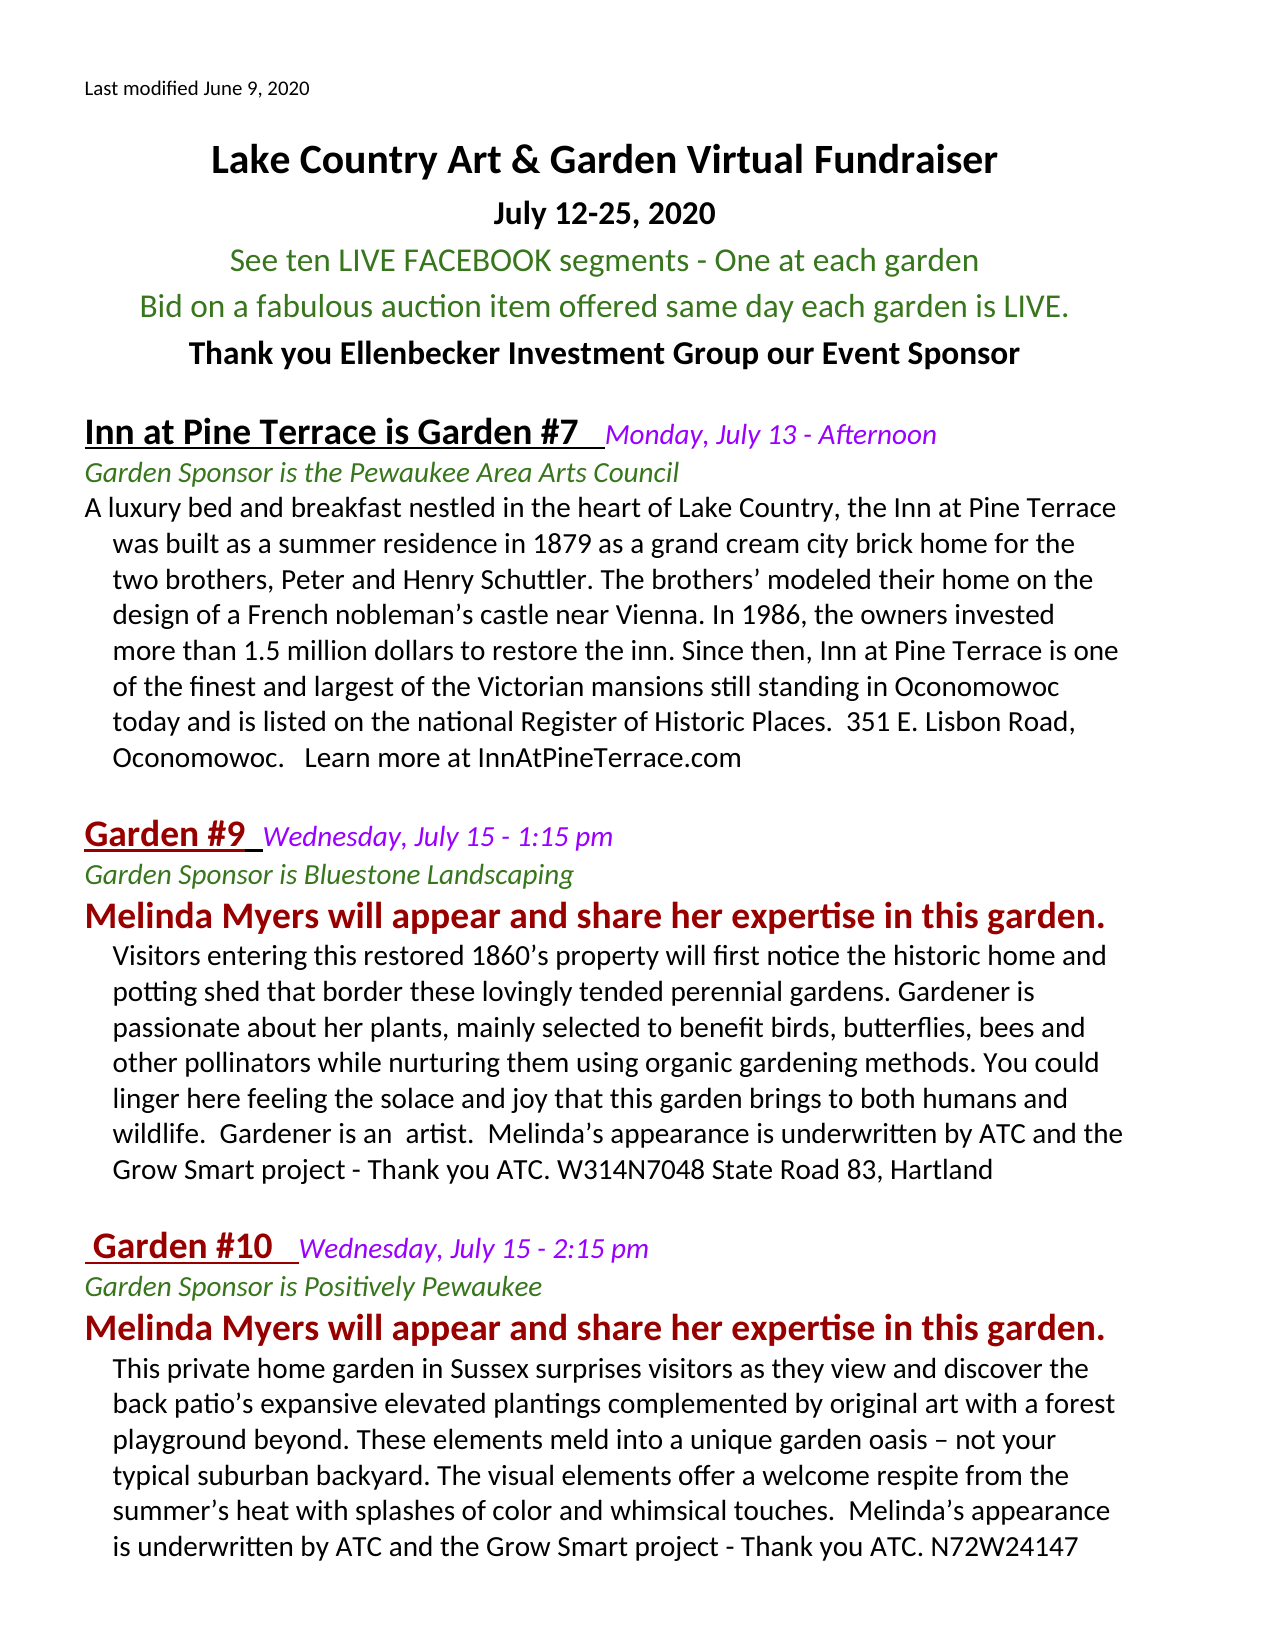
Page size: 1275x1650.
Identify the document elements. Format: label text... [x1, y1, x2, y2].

text Garden #10 Wednesday, July 15 - 2:15 pm [84, 1222, 1125, 1268]
text Thank you Ellenbecker Investment Group our Event Sponsor [84, 332, 1125, 373]
text Bid on a fabulous auction item offered same day each garden is LIVE. [84, 285, 1125, 326]
text Melinda Myers will appear and share her expertise in this garden. This private home garden in Sussex surprises visitors as they view and discover the back patio’s expansive elevated plantings complemented by original art with a forest playground beyond. These elements meld into a unique garden oasis – not your typical suburban backyard. The visual elements offer a welcome respite from the summer’s heat with splashes of color and whimsical touches. Melinda’s appearance is underwritten by ATC and the Grow Smart project - Thank you ATC. N72W24147 [84, 1304, 1125, 1563]
text See ten LIVE FACEBOOK segments - One at each garden [84, 238, 1125, 279]
text Garden #9 Wednesday, July 15 - 1:15 pm [84, 810, 1125, 856]
text Last modified June 9, 2020 [84, 75, 1125, 100]
text July 12-25, 2020 [84, 192, 1125, 232]
text Melinda Myers will appear and share her expertise in this garden. Visitors entering this restored 1860’s property will first notice the historic home and potting shed that border these lovingly tended perennial gardens. Gardener is passionate about her plants, mainly selected to benefit birds, butterflies, bees and other pollinators while nurturing them using organic gardening methods. You could linger here feeling the solace and joy that this garden brings to both humans and wildlife. Gardener is an artist. Melinda’s appearance is underwritten by ATC and the Grow Smart project - Thank you ATC. W314N7048 State Road 83, Hartland [84, 892, 1125, 1187]
text Lake Country Art & Garden Virtual Fundraiser [84, 133, 1125, 184]
text A luxury bed and breakfast nestled in the heart of Lake Country, the Inn at Pine Terrace was built as a summer residence in 1879 as a grand cream city brick home for the two brothers, Peter and Henry Schuttler. The brothers’ modeled their home on the design of a French nobleman’s castle near Vienna. In 1986, the owners invested more than 1.5 million dollars to restore the inn. Since then, Inn at Pine Terrace is one of the finest and largest of the Victorian mansions still standing in Oconomowoc today and is listed on the national Register of Historic Places. 351 E. Lisbon Road, Oconomowoc. Learn more at InnAtPineTerrace.com [84, 489, 1125, 774]
text Garden Sponsor is Positively Pewaukee [84, 1268, 1125, 1304]
text Garden Sponsor is Bluestone Landscaping [84, 856, 1125, 892]
text Inn at Pine Terrace is Garden #7 Monday, July 13 - Afternoon [84, 408, 1125, 454]
text Garden Sponsor is the Pewaukee Area Arts Council [84, 454, 1125, 489]
